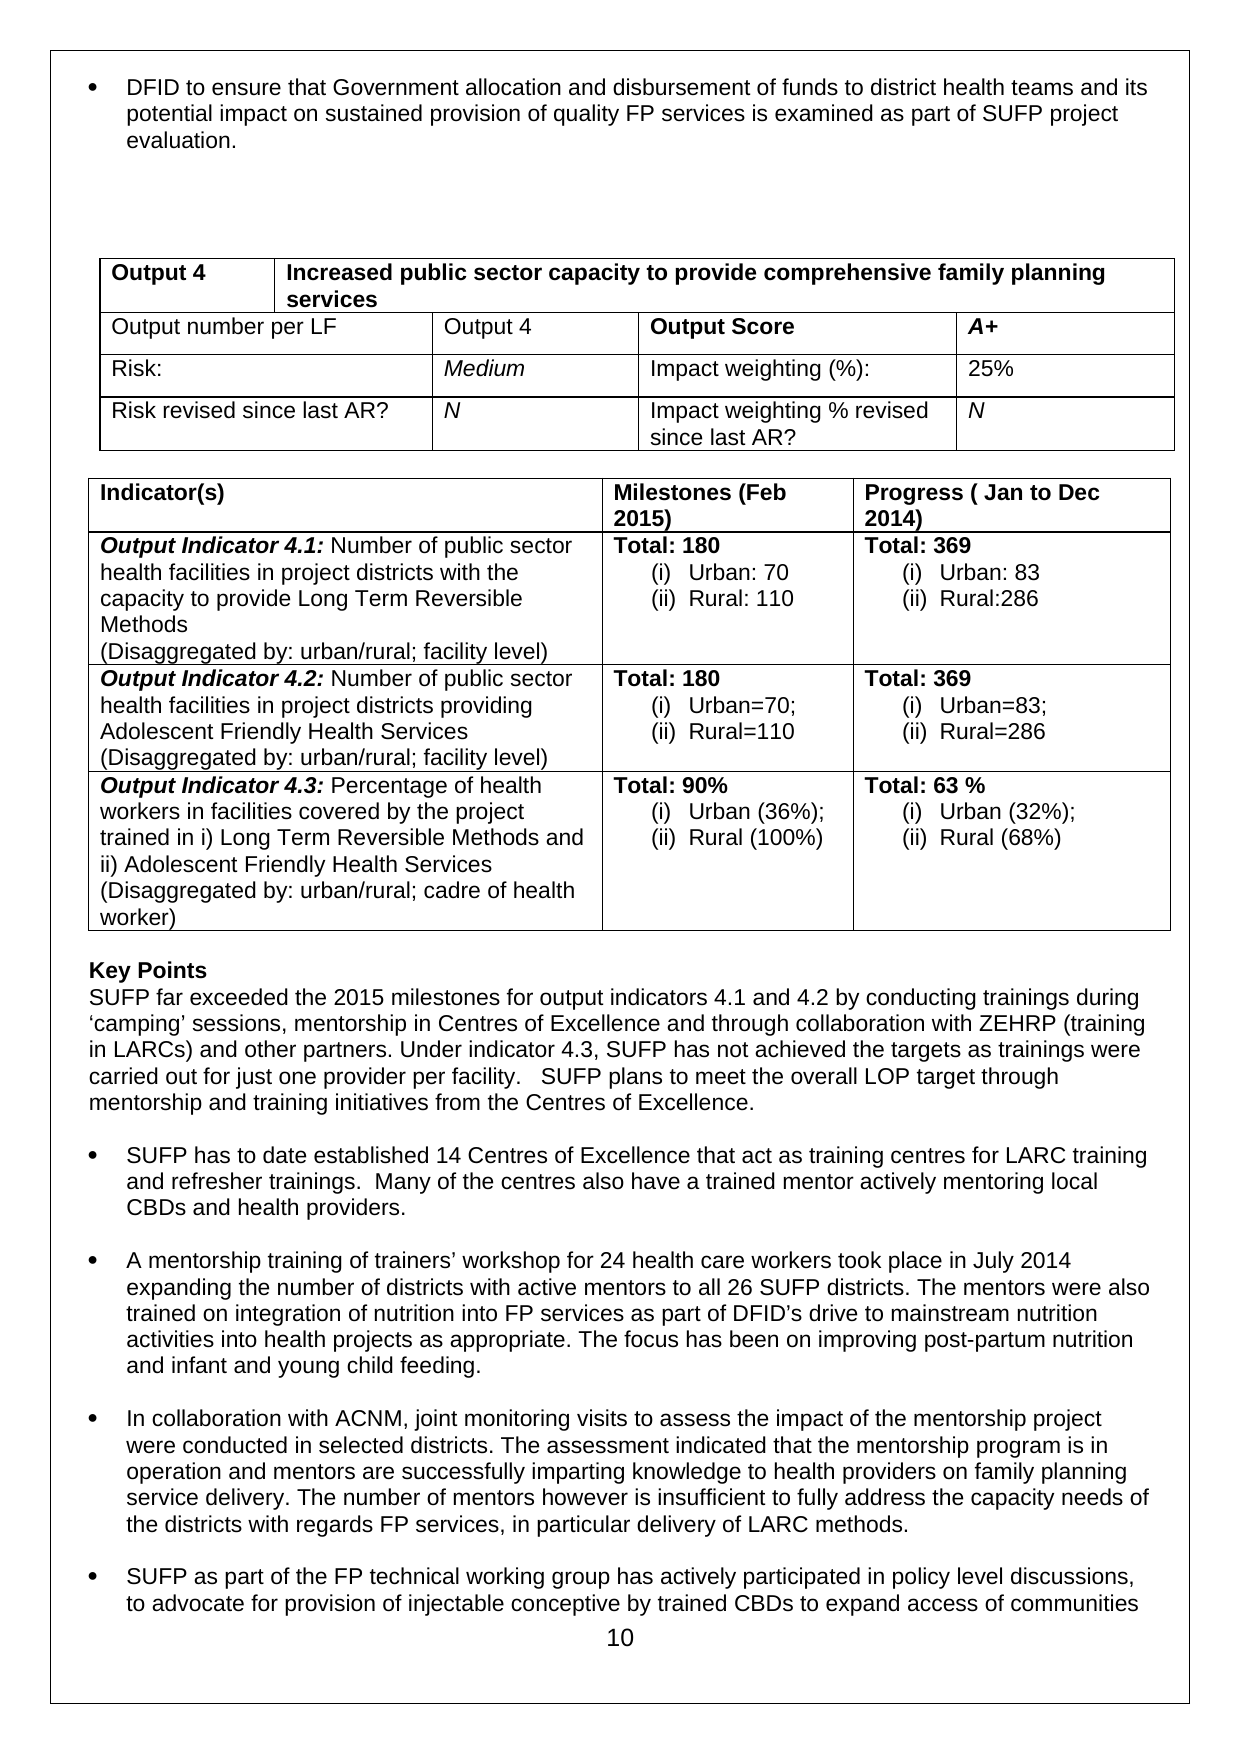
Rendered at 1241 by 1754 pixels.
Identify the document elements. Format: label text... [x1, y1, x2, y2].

table_cell Impact weighting % revised since last AR? [639, 398, 956, 450]
list A mentorship training of trainers’ workshop for 24 health care workers took place in July 2014 expanding the number of districts with active mentors to all 26 SUFP districts. The mentors were also trained on integration of nutrition into FP services as part of DFID’s drive to mainstream nutrition activities into health projects as appropriate. The focus has been on improving post-partum nutrition and infant and young child feeding. [89, 1247, 1152, 1379]
table_header Increased public sector capacity to provide comprehensive family planning services [275, 259, 1174, 312]
table_cell Risk revised since last AR? [101, 398, 432, 450]
text SUFP far exceeded the 2015 milestones for output indicators 4.1 and 4.2 by conducting trainings during ‘camping’ sessions, mentorship in Centres of Excellence and through collaboration with ZEHRP (training in LARCs) and other partners. Under indicator 4.3, SUFP has not achieved the targets as trainings were carried out for just one provider per facility. SUFP plans to meet the overall LOP target through mentorship and training initiatives from the Centres of Excellence. [89, 983, 1152, 1115]
text Key Points [89, 957, 1152, 983]
table_header Milestones (Feb 2015) [603, 479, 853, 531]
table_cell Total: 180 Urban: 70 Rural: 110 [603, 533, 853, 664]
table_cell Total: 63 % Urban (32%); Rural (68%) [854, 772, 1170, 930]
table_cell N [433, 398, 638, 450]
list SUFP as part of the FP technical working group has actively participated in policy level discussions, to advocate for provision of injectable conceptive by trained CBDs to expand access of communities [89, 1563, 1152, 1616]
table_cell Total: 369 Urban: 83 Rural:286 [854, 533, 1170, 664]
table_cell Medium [433, 355, 638, 396]
table_cell Output Indicator 4.1: Number of public sector health facilities in project districts with the capacity to provide Long Term Reversible Methods (Disaggregated by: urban/rural; facility level) [89, 533, 602, 664]
table_cell A+ [957, 313, 1174, 354]
list In collaboration with ACNM, joint monitoring visits to assess the impact of the mentorship project were conducted in selected districts. The assessment indicated that the mentorship program is in operation and mentors are successfully imparting knowledge to health providers on family planning service delivery. The number of mentors however is insufficient to fully address the capacity needs of the districts with regards FP services, in particular delivery of LARC methods. [89, 1405, 1152, 1537]
table_cell Output number per LF [101, 313, 432, 354]
table_cell Output Indicator 4.2: Number of public sector health facilities in project districts providing Adolescent Friendly Health Services (Disaggregated by: urban/rural; facility level) [89, 665, 602, 771]
table_cell Total: 90% Urban (36%); Rural (100%) [603, 772, 853, 930]
list DFID to ensure that Government allocation and disbursement of funds to district health teams and its potential impact on sustained provision of quality FP services is examined as part of SUFP project evaluation. [89, 74, 1152, 153]
table_header Indicator(s) [89, 479, 602, 531]
table_cell Output Indicator 4.3: Percentage of health workers in facilities covered by the project trained in i) Long Term Reversible Methods and ii) Adolescent Friendly Health Services (Disaggregated by: urban/rural; cadre of health worker) [89, 772, 602, 930]
table_cell Total: 369 Urban=83; Rural=286 [854, 665, 1170, 771]
table_cell Risk: [101, 355, 432, 396]
table_cell Output 4 [433, 313, 638, 354]
table_header Progress ( Jan to Dec 2014) [854, 479, 1170, 531]
table_cell Impact weighting (%): [639, 355, 956, 396]
table_header Output 4 [101, 259, 274, 312]
list SUFP has to date established 14 Centres of Excellence that act as training centres for LARC training and refresher trainings. Many of the centres also have a trained mentor actively mentoring local CBDs and health providers. [89, 1142, 1152, 1221]
table_cell N [957, 398, 1174, 450]
table_cell Total: 180 Urban=70; Rural=110 [603, 665, 853, 771]
table_cell Output Score [639, 313, 956, 354]
table_cell 25% [957, 355, 1174, 396]
